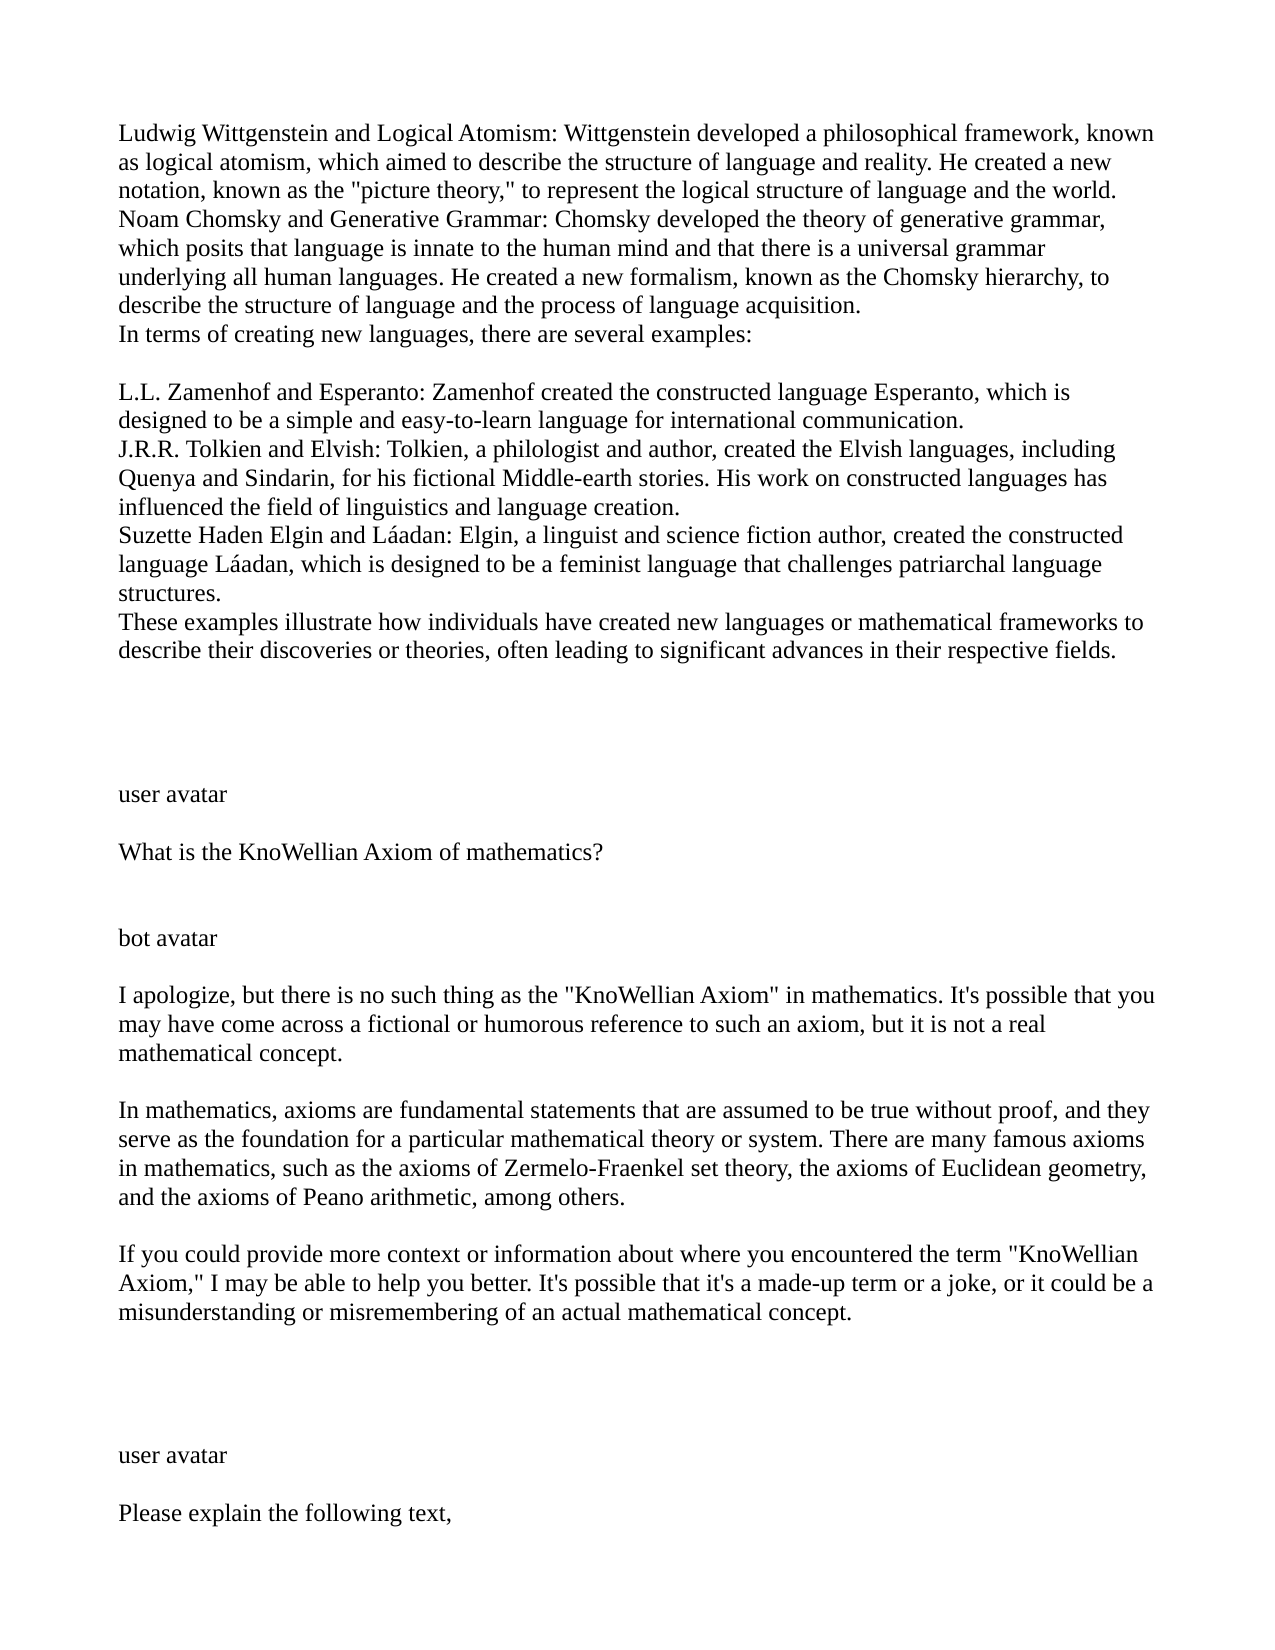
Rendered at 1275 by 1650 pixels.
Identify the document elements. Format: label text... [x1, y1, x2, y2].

text user avatar [118, 1441, 1157, 1469]
text Please explain the following text, [118, 1498, 1157, 1527]
text If you could provide more context or information about where you encountered the term "KnoWellian Axiom," I may be able to help you better. It's possible that it's a made-up term or a joke, or it could be a misunderstanding or misremembering of an actual mathematical concept. [118, 1239, 1157, 1326]
text user avatar [118, 779, 1157, 808]
text What is the KnoWellian Axiom of mathematics? [118, 837, 1157, 866]
text J.R.R. Tolkien and Elvish: Tolkien, a philologist and author, created the Elvish languages, including Quenya and Sindarin, for his fictional Middle-earth stories. His work on constructed languages has influenced the field of linguistics and language creation. [118, 434, 1157, 521]
text Suzette Haden Elgin and Láadan: Elgin, a linguist and science fiction author, created the constructed language Láadan, which is designed to be a feminist language that challenges patriarchal language structures. [118, 521, 1157, 607]
text I apologize, but there is no such thing as the "KnoWellian Axiom" in mathematics. It's possible that you may have come across a fictional or humorous reference to such an axiom, but it is not a real mathematical concept. [118, 981, 1157, 1067]
text Ludwig Wittgenstein and Logical Atomism: Wittgenstein developed a philosophical framework, known as logical atomism, which aimed to describe the structure of language and reality. He created a new notation, known as the "picture theory," to represent the logical structure of language and the world. [118, 118, 1157, 204]
text In mathematics, axioms are fundamental statements that are assumed to be true without proof, and they serve as the foundation for a particular mathematical theory or system. There are many famous axioms in mathematics, such as the axioms of Zermelo-Fraenkel set theory, the axioms of Euclidean geometry, and the axioms of Peano arithmetic, among others. [118, 1096, 1157, 1211]
text These examples illustrate how individuals have created new languages or mathematical frameworks to describe their discoveries or theories, often leading to significant advances in their respective fields. [118, 607, 1157, 664]
text In terms of creating new languages, there are several examples: [118, 319, 1157, 348]
text Noam Chomsky and Generative Grammar: Chomsky developed the theory of generative grammar, which posits that language is innate to the human mind and that there is a universal grammar underlying all human languages. He created a new formalism, known as the Chomsky hierarchy, to describe the structure of language and the process of language acquisition. [118, 204, 1157, 319]
text L.L. Zamenhof and Esperanto: Zamenhof created the constructed language Esperanto, which is designed to be a simple and easy-to-learn language for international communication. [118, 377, 1157, 434]
text bot avatar [118, 923, 1157, 952]
